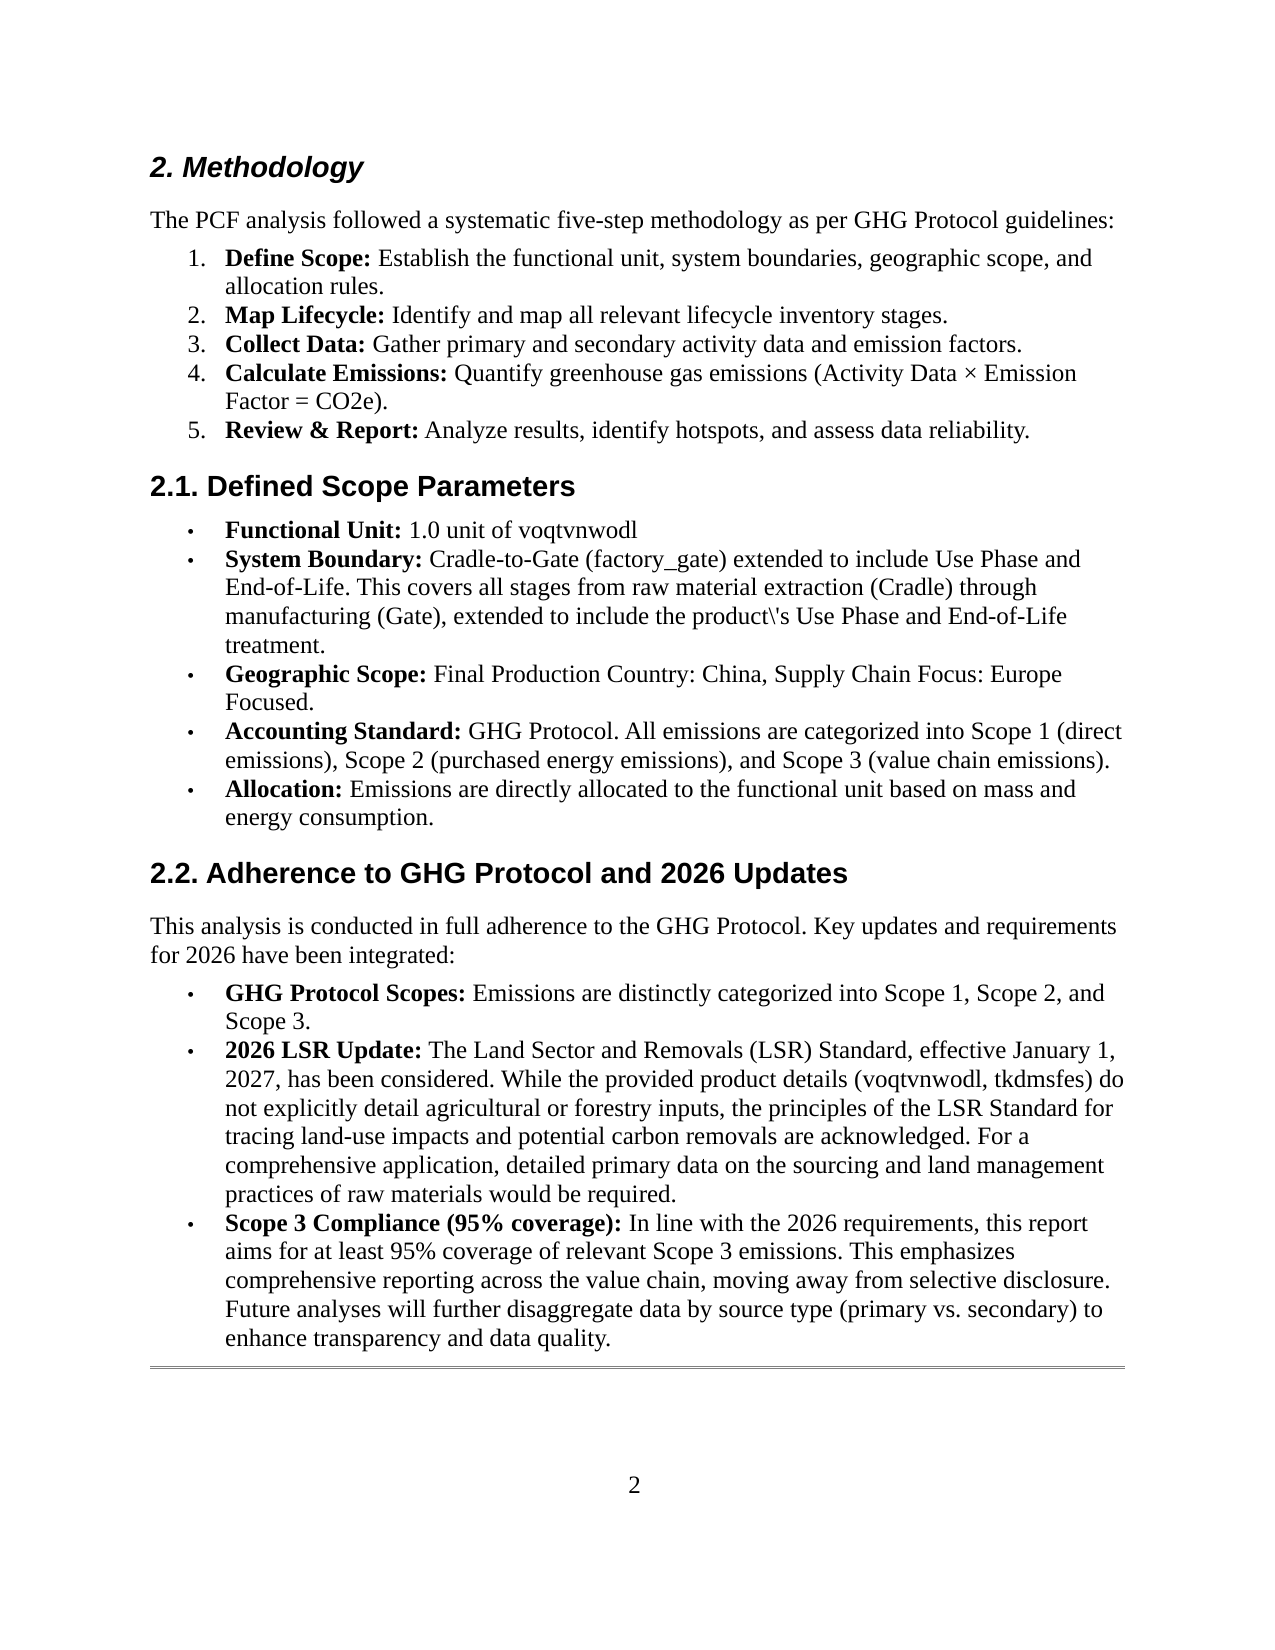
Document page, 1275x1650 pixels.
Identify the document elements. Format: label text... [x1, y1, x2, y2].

subtitle 2.2. Adherence to GHG Protocol and 2026 Updates [150, 856, 1125, 890]
list Functional Unit: 1.0 unit of voqtvnwodl [187, 515, 1125, 544]
list Geographic Scope: Final Production Country: China, Supply Chain Focus: Europe Focused. [187, 659, 1125, 716]
list Scope 3 Compliance (95% coverage): In line with the 2026 requirements, this report aims for at least 95% coverage of relevant Scope 3 emissions. This emphasizes comprehensive reporting across the value chain, moving away from selective disclosure. Future analyses will further disaggregate data by source type (primary vs. secondary) to enhance transparency and data quality. [187, 1208, 1125, 1351]
list GHG Protocol Scopes: Emissions are distinctly categorized into Scope 1, Scope 2, and Scope 3. [187, 978, 1125, 1035]
list Map Lifecycle: Identify and map all relevant lifecycle inventory stages. [187, 300, 1125, 329]
list Define Scope: Establish the functional unit, system boundaries, geographic scope, and allocation rules. [187, 243, 1125, 300]
list Calculate Emissions: Quantify greenhouse gas emissions (Activity Data × Emission Factor = CO2e). [187, 358, 1125, 415]
list Allocation: Emissions are directly allocated to the functional unit based on mass and energy consumption. [187, 774, 1125, 831]
list Collect Data: Gather primary and secondary activity data and emission factors. [187, 329, 1125, 358]
subtitle 2.1. Defined Scope Parameters [150, 469, 1125, 502]
list System Boundary: Cradle-to-Gate (factory_gate) extended to include Use Phase and End-of-Life. This covers all stages from raw material extraction (Cradle) through manufacturing (Gate), extended to include the product\'s Use Phase and End-of-Life treatment. [187, 544, 1125, 659]
subtitle 2. Methodology [150, 150, 1125, 183]
text This analysis is conducted in full adherence to the GHG Protocol. Key updates and requirements for 2026 have been integrated: [150, 911, 1125, 969]
text The PCF analysis followed a systematic five-step methodology as per GHG Protocol guidelines: [150, 205, 1125, 234]
list Review & Report: Analyze results, identify hotspots, and assess data reliability. [187, 415, 1125, 444]
list Accounting Standard: GHG Protocol. All emissions are categorized into Scope 1 (direct emissions), Scope 2 (purchased energy emissions), and Scope 3 (value chain emissions). [187, 716, 1125, 774]
list 2026 LSR Update: The Land Sector and Removals (LSR) Standard, effective January 1, 2027, has been considered. While the provided product details (voqtvnwodl, tkdmsfes) do not explicitly detail agricultural or forestry inputs, the principles of the LSR Standard for tracing land-use impacts and potential carbon removals are acknowledged. For a comprehensive application, detailed primary data on the sourcing and land management practices of raw materials would be required. [187, 1035, 1125, 1208]
